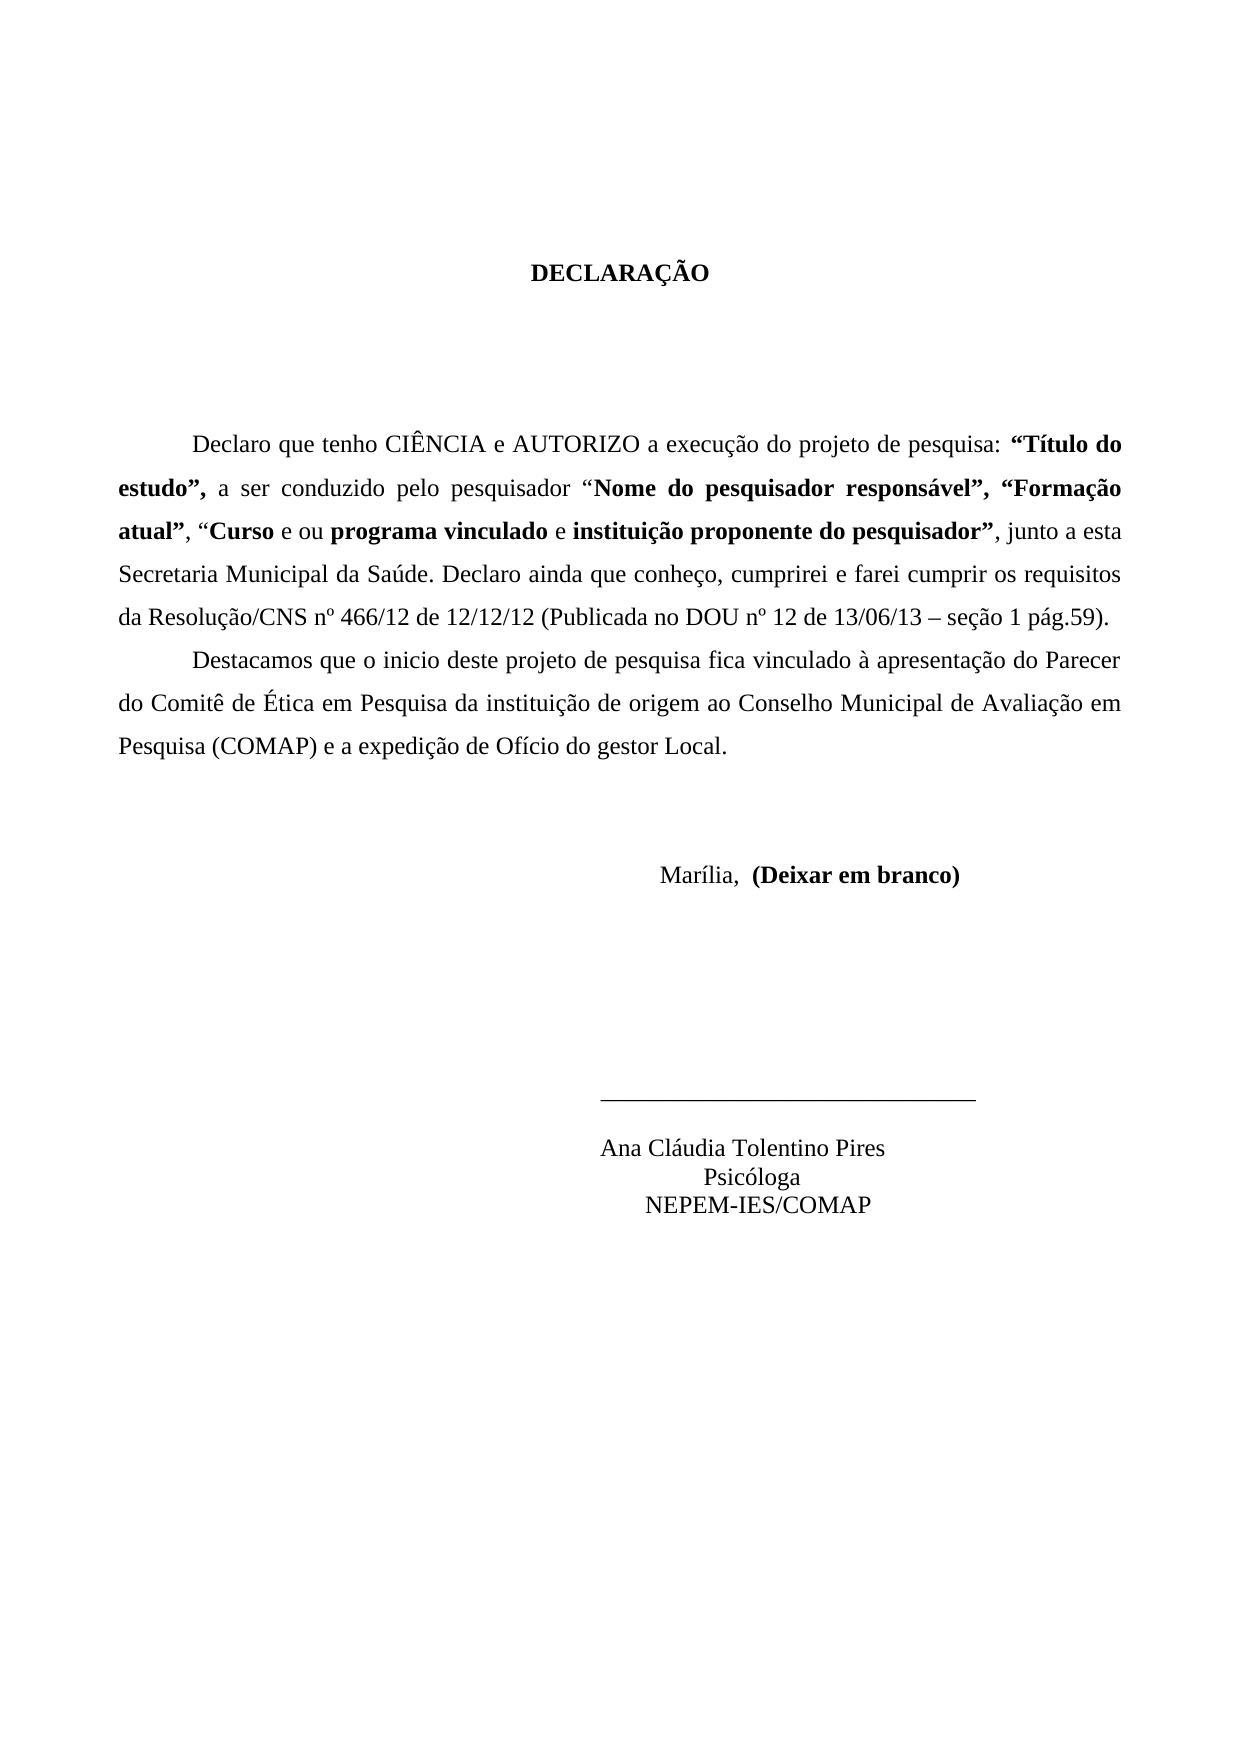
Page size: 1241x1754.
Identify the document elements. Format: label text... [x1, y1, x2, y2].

text Marília, (Deixar em branco) [118, 860, 1122, 888]
text Ana Cláudia Tolentino Pires [118, 1133, 1048, 1162]
text ______________________________ [413, 1075, 1122, 1104]
text NEPEM-IES/COMAP [118, 1190, 1048, 1219]
text Psicóloga [118, 1162, 1048, 1190]
text DECLARAÇÃO [118, 258, 1122, 287]
text Declaro que tenho CIÊNCIA e AUTORIZO a execução do projeto de pesquisa: “Título do estudo”, a ser conduzido pelo pesquisador “Nome do pesquisador responsável”, “Formação atual”, “Curso e ou programa vinculado e instituição proponente do pesquisador”, junto a esta Secretaria Municipal da Saúde. Declaro ainda que conheço, cumprirei e farei cumprir os requisitos da Resolução/CNS nº 466/12 de 12/12/12 (Publicada no DOU nº 12 de 13/06/13 – seção 1 pág.59). [118, 429, 1122, 631]
text Destacamos que o inicio deste projeto de pesquisa fica vinculado à apresentação do Parecer do Comitê de Ética em Pesquisa da instituição de origem ao Conselho Municipal de Avaliação em Pesquisa (COMAP) e a expedição de Ofício do gestor Local. [118, 645, 1122, 760]
